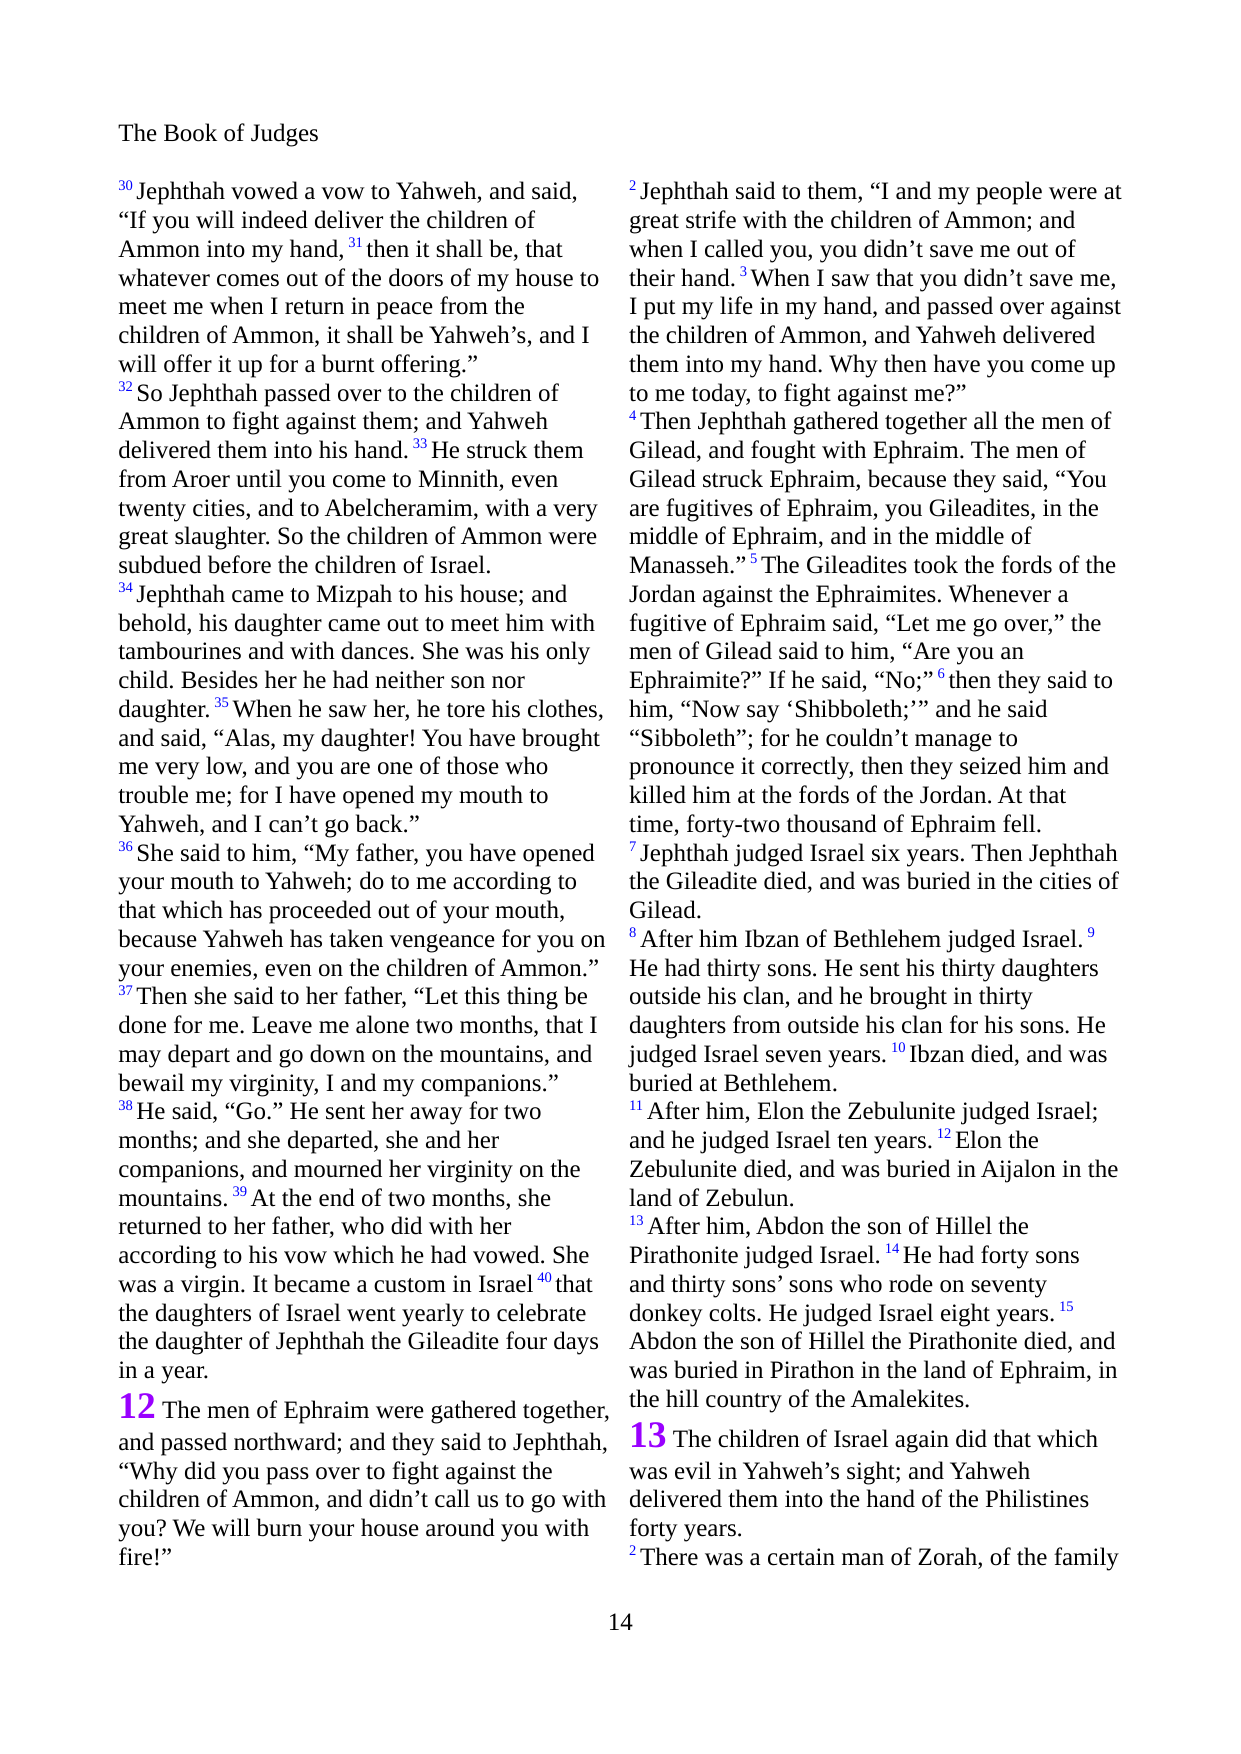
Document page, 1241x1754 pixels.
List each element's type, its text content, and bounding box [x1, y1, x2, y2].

text 7 Jephthah judged Israel six years. Then Jephthah the Gileadite died, and was buried in the cities of Gilead. [629, 838, 1122, 924]
text 12 The men of Ephraim were gathered together, and passed northward; and they said to Jephthah, “Why did you pass over to fight against the children of Ammon, and didn’t call us to go with you? We will burn your house around you with fire!” [118, 1384, 611, 1571]
text 30 Jephthah vowed a vow to Yahweh, and said, “If you will indeed deliver the children of Ammon into my hand, 31 then it shall be, that whatever comes out of the doors of my house to meet me when I return in peace from the children of Ammon, it shall be Yahweh’s, and I will offer it up for a burnt offering.” [118, 176, 611, 378]
text 8 After him Ibzan of Bethlehem judged Israel. 9 He had thirty sons. He sent his thirty daughters outside his clan, and he brought in thirty daughters from outside his clan for his sons. He judged Israel seven years. 10 Ibzan died, and was buried at Bethlehem. [629, 924, 1122, 1096]
text 11 After him, Elon the Zebulunite judged Israel; and he judged Israel ten years. 12 Elon the Zebulunite died, and was buried in Aijalon in the land of Zebulun. [629, 1096, 1122, 1211]
text 32 So Jephthah passed over to the children of Ammon to fight against them; and Yahweh delivered them into his hand. 33 He struck them from Aroer until you come to Minnith, even twenty cities, and to Abelcheramim, with a very great slaughter. So the children of Ammon were subdued before the children of Israel. [118, 378, 611, 579]
text 36 She said to him, “My father, you have opened your mouth to Yahweh; do to me according to that which has proceeded out of your mouth, because Yahweh has taken vengeance for you on your enemies, even on the children of Ammon.” 37 Then she said to her father, “Let this thing be done for me. Leave me alone two months, that I may depart and go down on the mountains, and bewail my virginity, I and my companions.” [118, 838, 611, 1096]
text 2 There was a certain man of Zorah, of the family [629, 1542, 1122, 1571]
text 13 After him, Abdon the son of Hillel the Pirathonite judged Israel. 14 He had forty sons and thirty sons’ sons who rode on seventy donkey colts. He judged Israel eight years. 15 Abdon the son of Hillel the Pirathonite died, and was buried in Pirathon in the land of Ephraim, in the hill country of the Amalekites. [629, 1211, 1122, 1413]
text 38 He said, “Go.” He sent her away for two months; and she departed, she and her companions, and mourned her virginity on the mountains. 39 At the end of two months, she returned to her father, who did with her according to his vow which he had vowed. She was a virgin. It became a custom in Israel 40 that the daughters of Israel went yearly to celebrate the daughter of Jephthah the Gileadite four days in a year. [118, 1096, 611, 1384]
text 34 Jephthah came to Mizpah to his house; and behold, his daughter came out to meet him with tambourines and with dances. She was his only child. Besides her he had neither son nor daughter. 35 When he saw her, he tore his clothes, and said, “Alas, my daughter! You have brought me very low, and you are one of those who trouble me; for I have opened my mouth to Yahweh, and I can’t go back.” [118, 579, 611, 838]
text 13 The children of Israel again did that which was evil in Yahweh’s sight; and Yahweh delivered them into the hand of the Philistines forty years. [629, 1413, 1122, 1542]
text 2 Jephthah said to them, “I and my people were at great strife with the children of Ammon; and when I called you, you didn’t save me out of their hand. 3 When I saw that you didn’t save me, I put my life in my hand, and passed over against the children of Ammon, and Yahweh delivered them into my hand. Why then have you come up to me today, to fight against me?” [629, 176, 1122, 406]
text 4 Then Jephthah gathered together all the men of Gilead, and fought with Ephraim. The men of Gilead struck Ephraim, because they said, “You are fugitives of Ephraim, you Gileadites, in the middle of Ephraim, and in the middle of Manasseh.” 5 The Gileadites took the fords of the Jordan against the Ephraimites. Whenever a fugitive of Ephraim said, “Let me go over,” the men of Gilead said to him, “Are you an Ephraimite?” If he said, “No;” 6 then they said to him, “Now say ‘Shibboleth;’” and he said “Sibboleth”; for he couldn’t manage to pronounce it correctly, then they seized him and killed him at the fords of the Jordan. At that time, forty-two thousand of Ephraim fell. [629, 406, 1122, 838]
